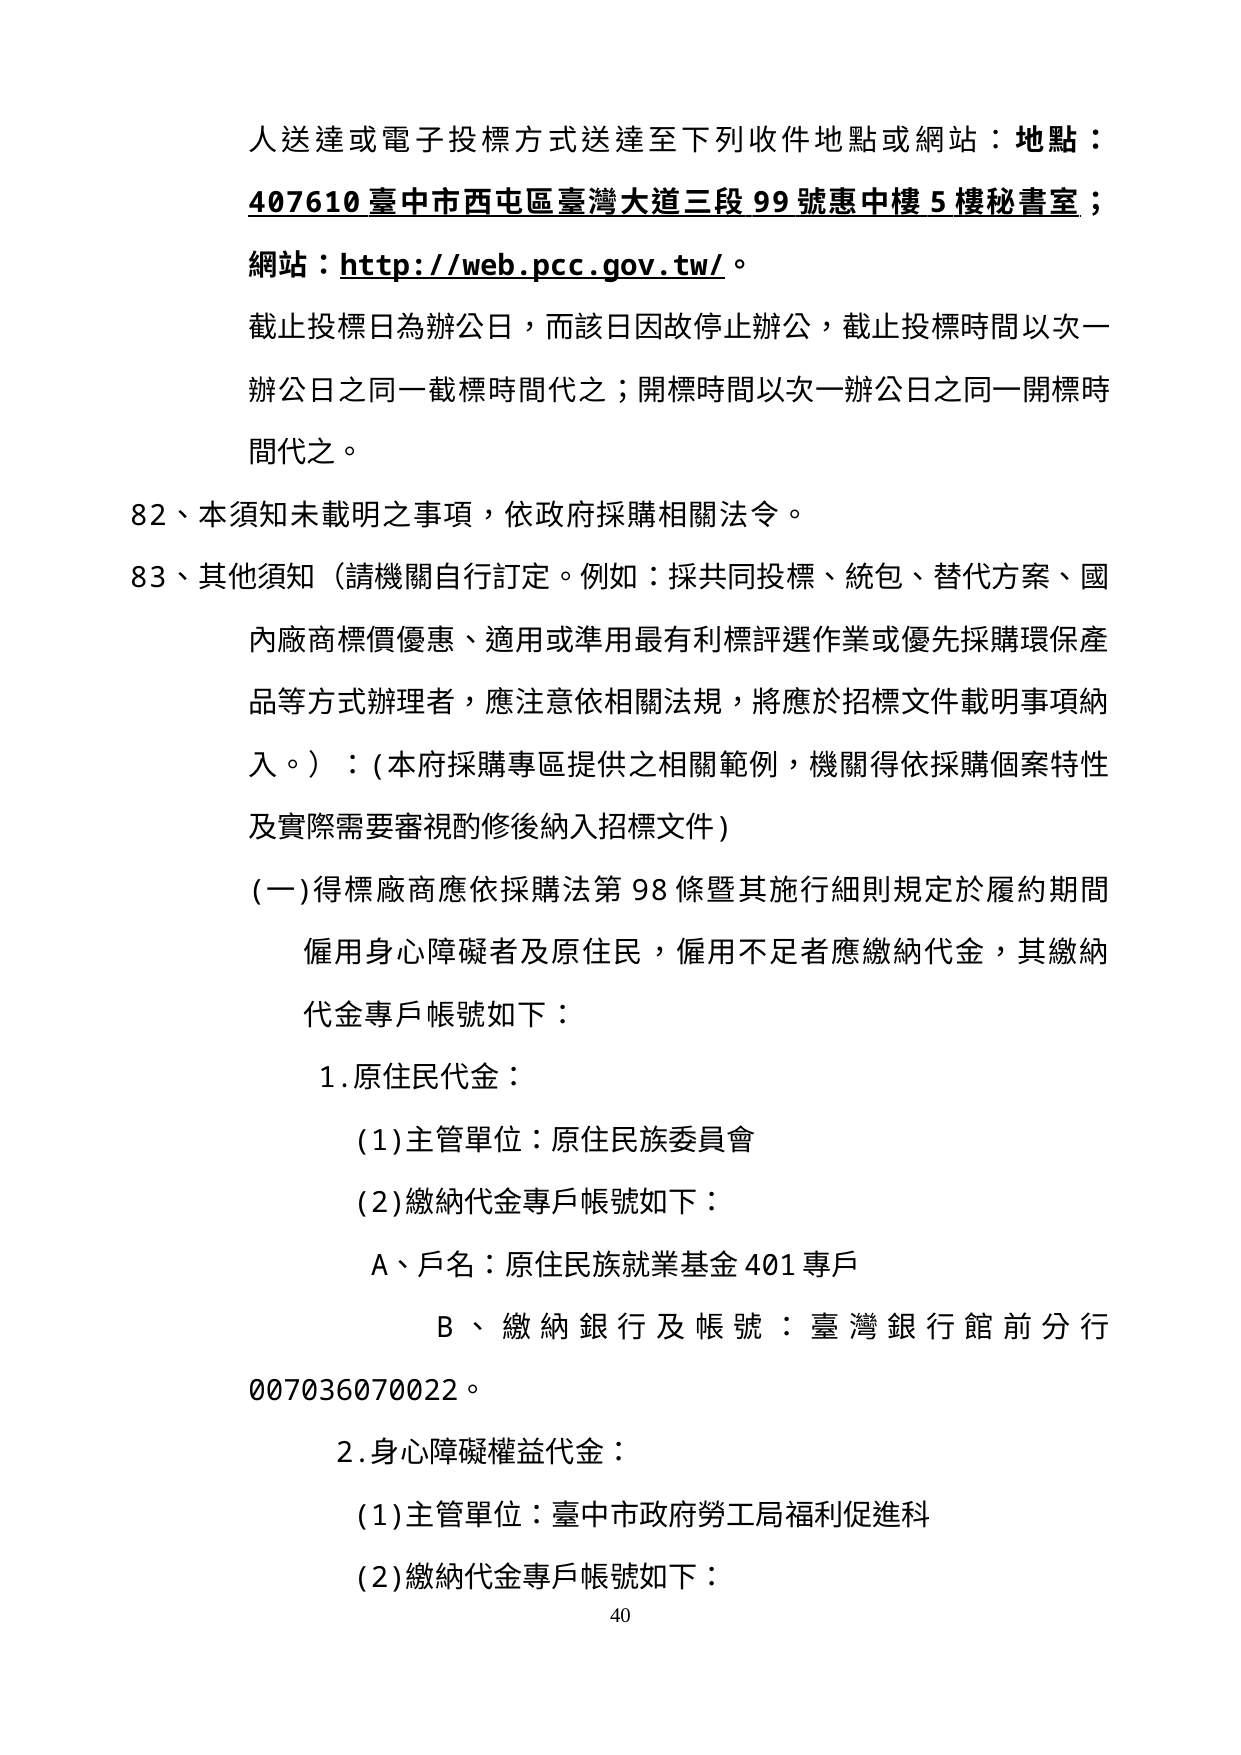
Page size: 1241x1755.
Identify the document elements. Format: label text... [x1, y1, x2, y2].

text 1.原住民代金： [248, 1033, 1110, 1096]
text (2)繳納代金專戶帳號如下： [248, 1533, 1110, 1596]
text 2.身心障礙權益代金： [248, 1408, 1110, 1471]
list 人送達或電子投標方式送達至下列收件地點或網站：地點：407610臺中市西屯區臺灣大道三段99號惠中樓5樓秘書室；網站：http://web.pcc.gov.tw/。 [130, 96, 1110, 283]
text (一)得標廠商應依採購法第98條暨其施行細則規定於履約期間僱用身心障礙者及原住民，僱用不足者應繳納代金，其繳納代金專戶帳號如下： [248, 846, 1110, 1033]
text (1)主管單位：原住民族委員會 [248, 1096, 1110, 1158]
text 截止投標日為辦公日，而該日因故停止辦公，截止投標時間以次一辦公日之同一截標時間代之；開標時間以次一辦公日之同一開標時間代之。 [248, 283, 1110, 471]
text A、戶名：原住民族就業基金401專戶 [248, 1221, 1110, 1283]
text B、繳納銀行及帳號：臺灣銀行館前分行007036070022。 [248, 1283, 1110, 1408]
list 本須知未載明之事項，依政府採購相關法令。 [130, 471, 1110, 533]
text (1)主管單位：臺中市政府勞工局福利促進科 [248, 1471, 1110, 1533]
list 其他須知（請機關自行訂定。例如：採共同投標、統包、替代方案、國內廠商標價優惠、適用或準用最有利標評選作業或優先採購環保產品等方式辦理者，應注意依相關法規，將應於招標文件載明事項納入。）：(本府採購專區提供之相關範例，機關得依採購個案特性及實際需要審視酌修後納入招標文件) [130, 533, 1110, 846]
text (2)繳納代金專戶帳號如下： [248, 1158, 1110, 1221]
